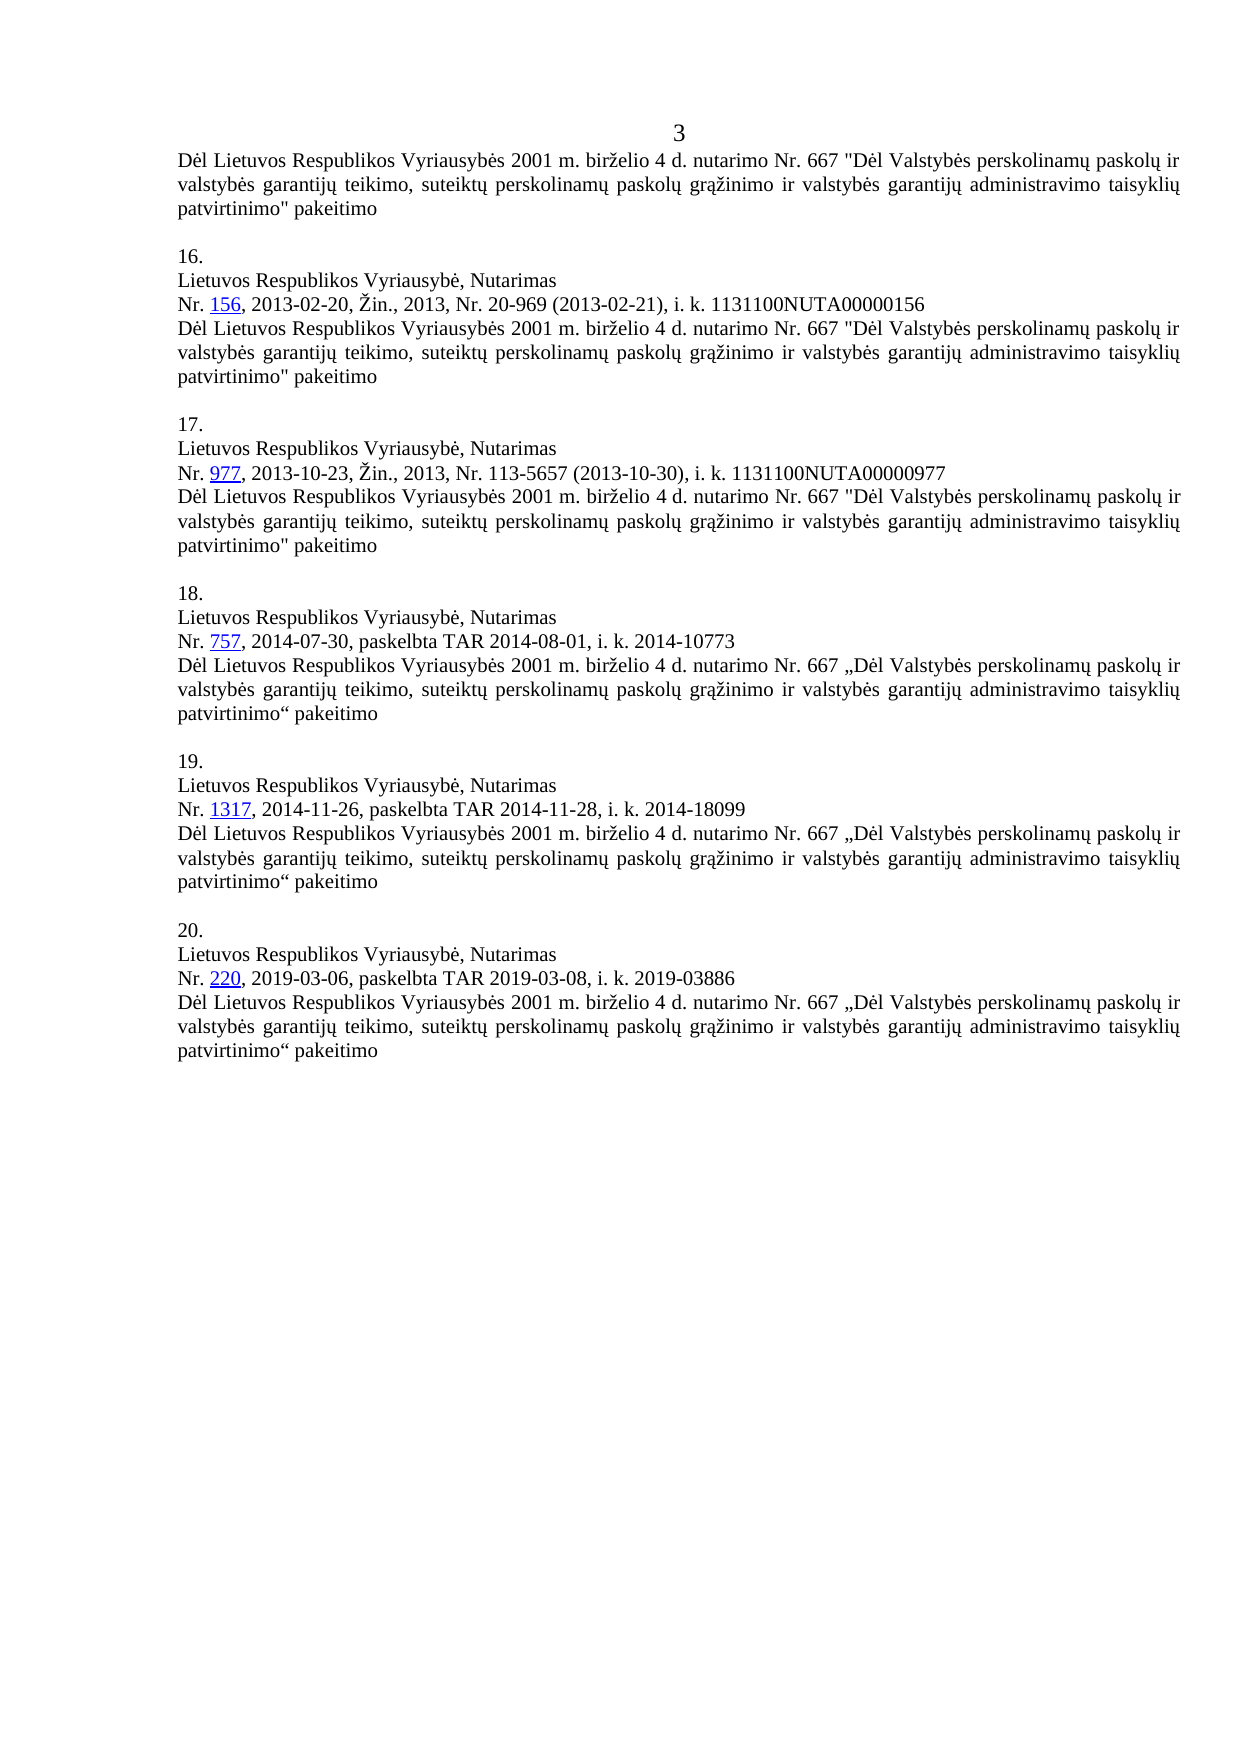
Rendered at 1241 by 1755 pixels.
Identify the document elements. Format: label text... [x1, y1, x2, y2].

text Nr. 757, 2014-07-30, paskelbta TAR 2014-08-01, i. k. 2014-10773 [177, 629, 1181, 653]
text Lietuvos Respublikos Vyriausybė, Nutarimas [177, 436, 1181, 460]
text Nr. 1317, 2014-11-26, paskelbta TAR 2014-11-28, i. k. 2014-18099 [177, 797, 1181, 821]
text 20. [177, 918, 1181, 942]
text Nr. 156, 2013-02-20, Žin., 2013, Nr. 20-969 (2013-02-21), i. k. 1131100NUTA00000156 [177, 292, 1181, 316]
text 18. [177, 581, 1181, 605]
text Lietuvos Respublikos Vyriausybė, Nutarimas [177, 268, 1181, 292]
text 16. [177, 244, 1181, 268]
text Lietuvos Respublikos Vyriausybė, Nutarimas [177, 942, 1181, 966]
text Dėl Lietuvos Respublikos Vyriausybės 2001 m. birželio 4 d. nutarimo Nr. 667 "Dėl Valstybės perskolinamų paskolų ir valstybės garantijų teikimo, suteiktų perskolinamų paskolų grąžinimo ir valstybės garantijų administravimo taisyklių patvirtinimo" pakeitimo [177, 316, 1181, 388]
text Dėl Lietuvos Respublikos Vyriausybės 2001 m. birželio 4 d. nutarimo Nr. 667 "Dėl Valstybės perskolinamų paskolų ir valstybės garantijų teikimo, suteiktų perskolinamų paskolų grąžinimo ir valstybės garantijų administravimo taisyklių patvirtinimo" pakeitimo [177, 484, 1181, 557]
text Nr. 977, 2013-10-23, Žin., 2013, Nr. 113-5657 (2013-10-30), i. k. 1131100NUTA00000977 [177, 460, 1181, 484]
text Dėl Lietuvos Respublikos Vyriausybės 2001 m. birželio 4 d. nutarimo Nr. 667 „Dėl Valstybės perskolinamų paskolų ir valstybės garantijų teikimo, suteiktų perskolinamų paskolų grąžinimo ir valstybės garantijų administravimo taisyklių patvirtinimo“ pakeitimo [177, 821, 1181, 893]
text Dėl Lietuvos Respublikos Vyriausybės 2001 m. birželio 4 d. nutarimo Nr. 667 "Dėl Valstybės perskolinamų paskolų ir valstybės garantijų teikimo, suteiktų perskolinamų paskolų grąžinimo ir valstybės garantijų administravimo taisyklių patvirtinimo" pakeitimo [177, 148, 1181, 220]
text 19. [177, 749, 1181, 773]
text 17. [177, 412, 1181, 436]
text Nr. 220, 2019-03-06, paskelbta TAR 2019-03-08, i. k. 2019-03886 [177, 966, 1181, 990]
text Lietuvos Respublikos Vyriausybė, Nutarimas [177, 605, 1181, 629]
text Dėl Lietuvos Respublikos Vyriausybės 2001 m. birželio 4 d. nutarimo Nr. 667 „Dėl Valstybės perskolinamų paskolų ir valstybės garantijų teikimo, suteiktų perskolinamų paskolų grąžinimo ir valstybės garantijų administravimo taisyklių patvirtinimo“ pakeitimo [177, 653, 1181, 725]
text Lietuvos Respublikos Vyriausybė, Nutarimas [177, 773, 1181, 797]
text Dėl Lietuvos Respublikos Vyriausybės 2001 m. birželio 4 d. nutarimo Nr. 667 „Dėl Valstybės perskolinamų paskolų ir valstybės garantijų teikimo, suteiktų perskolinamų paskolų grąžinimo ir valstybės garantijų administravimo taisyklių patvirtinimo“ pakeitimo [177, 990, 1181, 1062]
